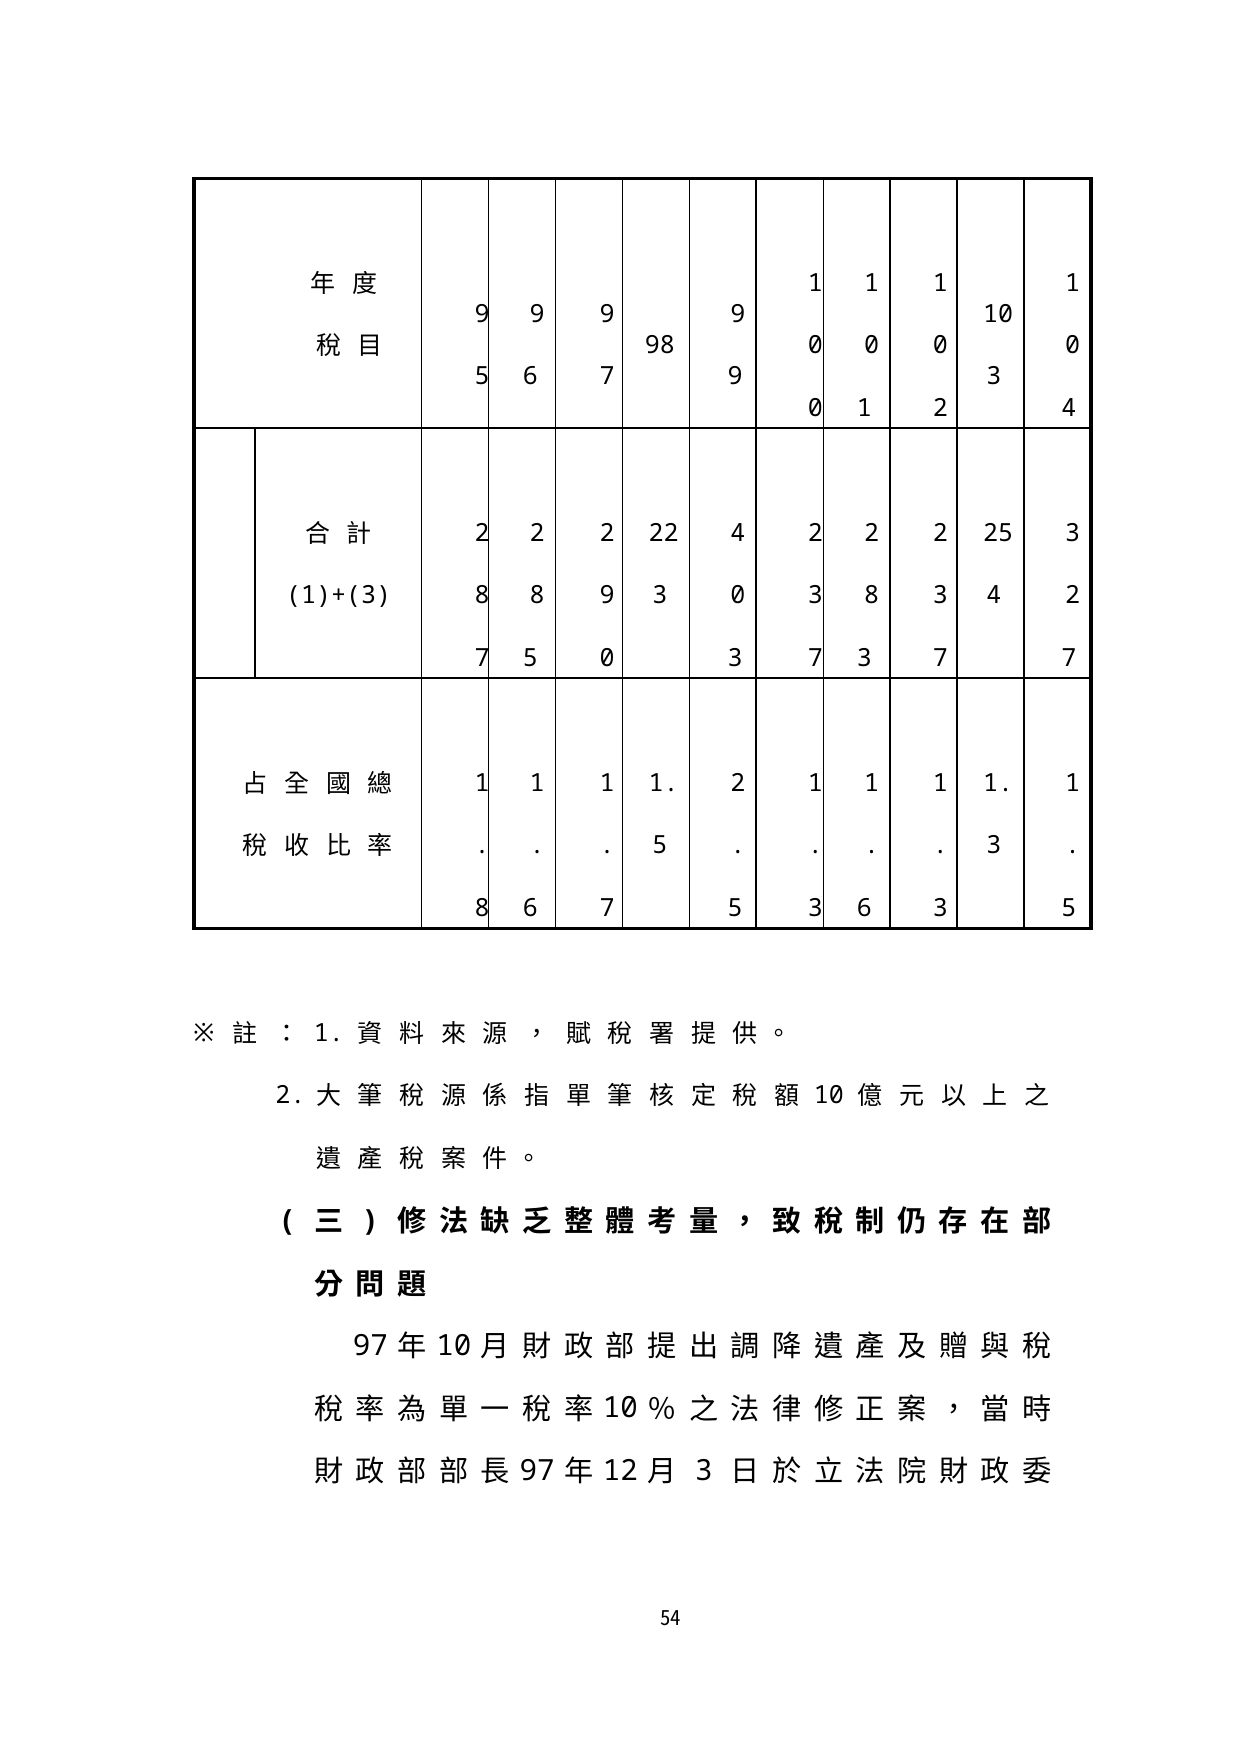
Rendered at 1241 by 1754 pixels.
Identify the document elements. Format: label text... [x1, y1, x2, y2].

table_cell 1.3 [958, 679, 1023, 927]
table_header 97 [556, 180, 622, 427]
table_header 96 [489, 180, 555, 427]
table_header 年度 稅目 [196, 180, 421, 427]
table_cell 占全國總稅收比率 [196, 679, 421, 927]
table_cell 1.3 [757, 679, 823, 927]
table_cell 254 [958, 429, 1023, 677]
table_cell 327 [1025, 429, 1089, 677]
table_cell 1.6 [489, 679, 555, 927]
table_header 99 [690, 180, 755, 427]
table_cell 稅收實徵數 [196, 429, 254, 677]
table_header 101 [824, 180, 889, 427]
table_cell 223 [623, 429, 689, 677]
table_cell 2.5 [690, 679, 755, 927]
table_cell 290 [556, 429, 622, 677]
table_header 102 [891, 180, 956, 427]
table_cell 1.5 [1025, 679, 1089, 927]
table_cell 1.3 [891, 679, 956, 927]
text (三)修法缺乏整體考量，致稅制仍存在部分問題 [242, 1177, 1058, 1302]
text 2.大筆稅源係指單筆核定稅額10億元以上之遺產稅案件。 [183, 1052, 1058, 1177]
table_cell 1.6 [824, 679, 889, 927]
table_cell 合計(1)+(3) [256, 429, 421, 677]
text 97年10月財政部提出調降遺產及贈與稅稅率為單一稅率10％之法律修正案，當時財政部部長97年12月3日於立法院財政委員會接受質詢時說明，該次修法國庫預期有192億元之稅收損失，惟未規劃相關補充稅源，且對於資金回流之金額與效果，該部也未估計或有相關統計資料。另贈與稅在稅制設計上乃遺產稅之補充稅，防杜生前以贈與方式規避死後遺產稅之課徵，惟近2年度(103及104年度)遺產稅稅收(扣除大筆稅源)與贈與稅稅收幾已不相上下，前者較後者分別僅多出15億元及11億元，贈與稅頗有反客為主之現象，主因98年通過修法調降贈與稅稅率至10％，又房地合一稅制自105年度起開始施行，高所得者基於租稅考量，將名下房地以贈與方式移轉所有權，導致104年度贈與稅收達144億元，創下歷史新高，亦使該年度贈與繼承占總移轉登記比率，從97年度之13.63％，上升至104年度之24.04％，大幅提高逾10個百分點。另當前與遺產及贈與稅相關之租稅優惠、減免之法律多達11項，合計18條條文，財政部宜適時與各部會通盤檢視遺贈稅相關法規，比照現行所得稅擬具稅式支出報告。 [271, 1302, 1058, 1490]
table_cell 283 [824, 429, 889, 677]
table_cell 1.7 [556, 679, 622, 927]
table_cell 1.8 [422, 679, 488, 927]
table_cell 237 [891, 429, 956, 677]
table_cell 285 [489, 429, 555, 677]
table_cell 1.5 [623, 679, 689, 927]
table_header 95 [422, 180, 488, 427]
table_cell 287 [422, 429, 488, 677]
table_cell 237 [757, 429, 823, 677]
table_cell 403 [690, 429, 755, 677]
table_header 104 [1025, 180, 1089, 427]
text ※註：1.資料來源，賦稅署提供。 [183, 990, 1058, 1052]
table_header 103 [958, 180, 1023, 427]
table_header 98 [623, 180, 689, 427]
table_header 100 [757, 180, 823, 427]
